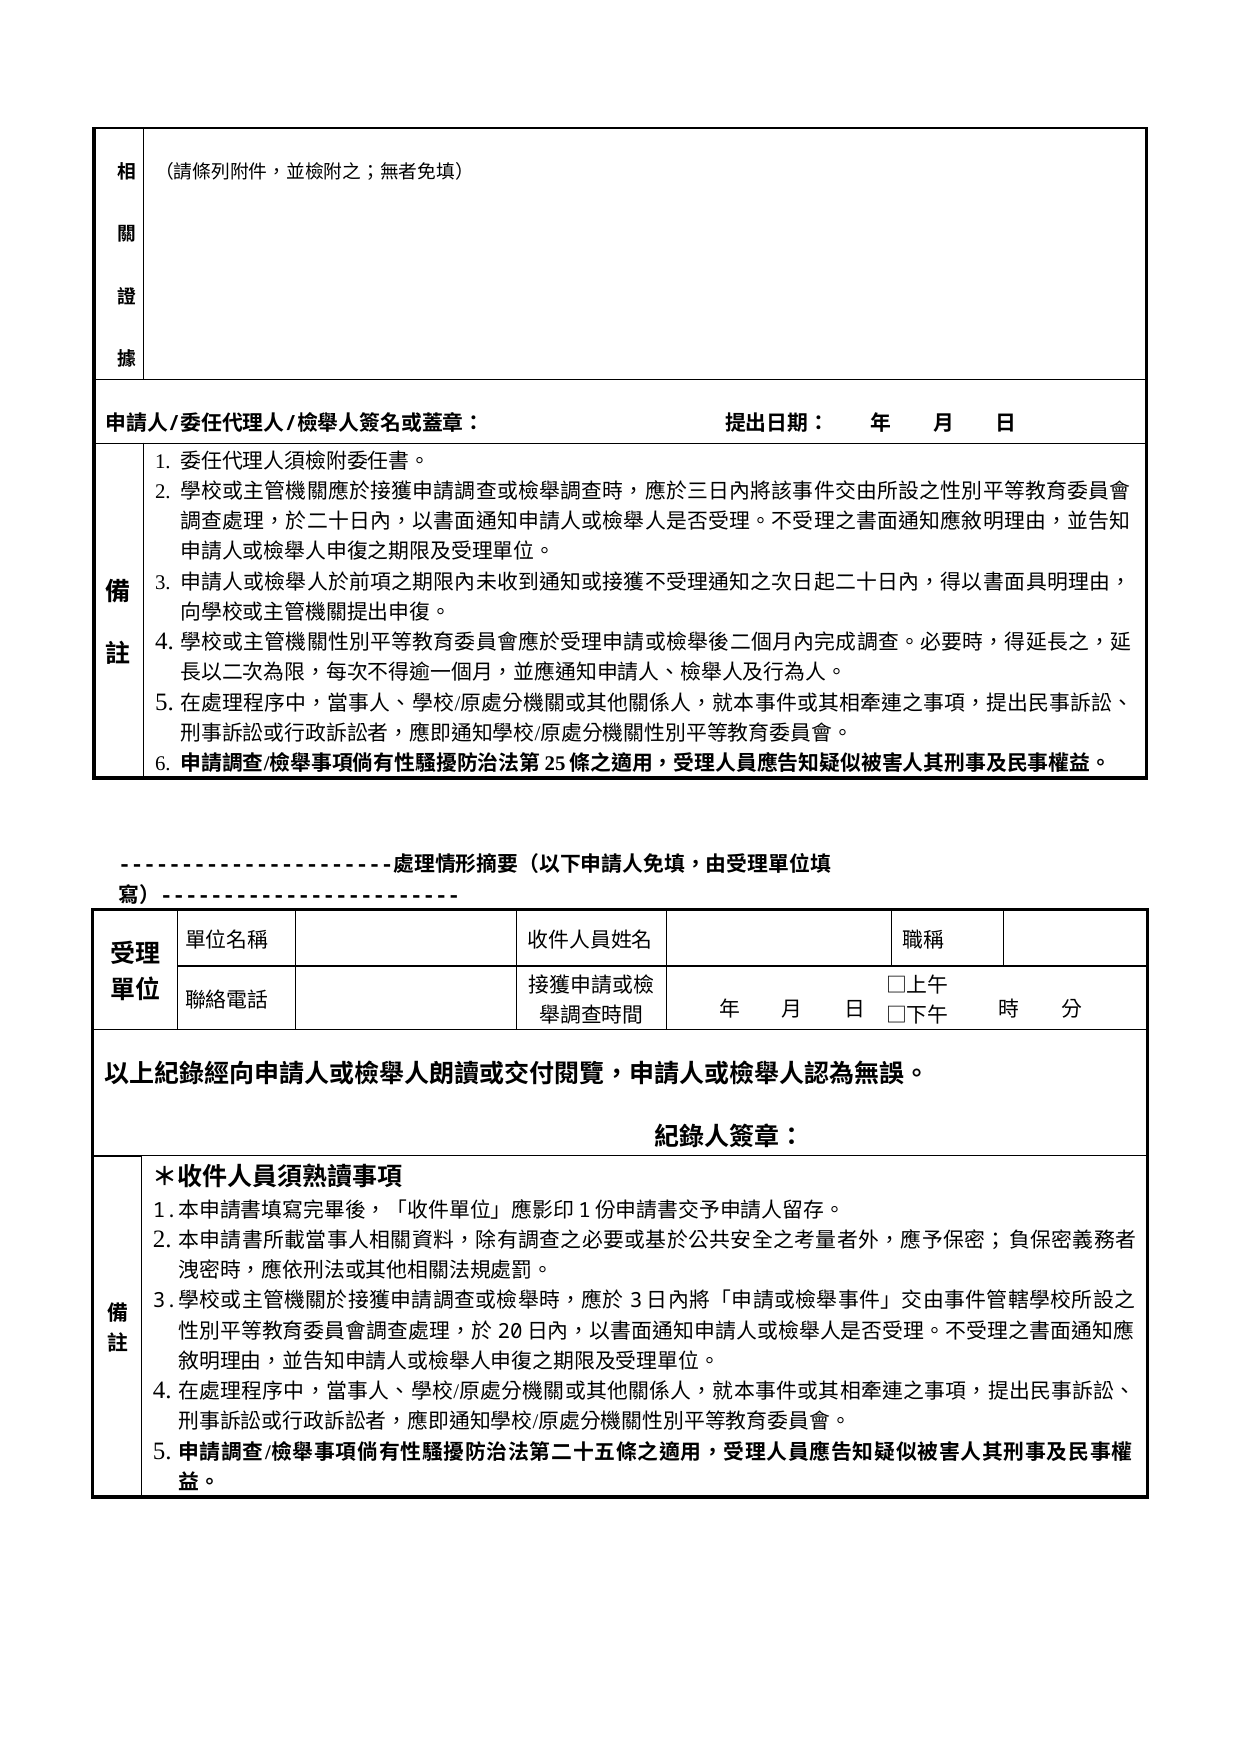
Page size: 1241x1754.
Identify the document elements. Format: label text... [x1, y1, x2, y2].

table_cell ＊收件人員須熟讀事項 本申請書填寫完畢後，「收件單位」應影印1份申請書交予申請人留存。 本申請書所載當事人相關資料，除有調查之必要或基於公共安全之考量者外，應予保密；負保密義務者洩密時，應依刑法或其他相關法規處罰。 學校或主管機關於接獲申請調查或檢舉時，應於3日內將「申請或檢舉事件」交由事件管轄學校所設之性別平等教育委員會調查處理，於20日內，以書面通知申請人或檢舉人是否受理。不受理之書面通知應敘明理由，並告知申請人或檢舉人申復之期限及受理單位。 在處理程序中，當事人、學校/原處分機關或其他關係人，就本事件或其相牽連之事項，提出民事訴訟、刑事訴訟或行政訴訟者，應即通知學校/原處分機關性別平等教育委員會。 申請調查/檢舉事項倘有性騷擾防治法第二十五條之適用，受理人員應告知疑似被害人其刑事及民事權益。 [142, 1156, 1146, 1495]
table_header 單位名稱 [178, 911, 295, 965]
table_cell 聯絡電話 [178, 967, 295, 1029]
table_header [667, 911, 891, 965]
table_cell 相關證據 [96, 129, 143, 378]
table_cell 年 月 日 □上午□下午 時 分 [667, 967, 1146, 1029]
table_cell 接獲申請或檢舉調查時間 [517, 967, 666, 1029]
table_header 受理單位 [94, 911, 177, 1029]
table_cell 委任代理人須檢附委任書。 學校或主管機關應於接獲申請調查或檢舉調查時，應於三日內將該事件交由所設之性別平等教育委員會調查處理，於二十日內，以書面通知申請人或檢舉人是否受理。不受理之書面通知應敘明理由，並告知申請人或檢舉人申復之期限及受理單位。 申請人或檢舉人於前項之期限內未收到通知或接獲不受理通知之次日起二十日內，得以書面具明理由，向學校或主管機關提出申復。 學校或主管機關性別平等教育委員會應於受理申請或檢舉後二個月內完成調查。必要時，得延長之，延長以二次為限，每次不得逾一個月，並應通知申請人、檢舉人及行為人。 在處理程序中，當事人、學校/原處分機關或其他關係人，就本事件或其相牽連之事項，提出民事訴訟、刑事訴訟或行政訴訟者，應即通知學校/原處分機關性別平等教育委員會。 申請調查/檢舉事項倘有性騷擾防治法第25條之適用，受理人員應告知疑似被害人其刑事及民事權益。 [144, 444, 1145, 776]
text ----------------------處理情形摘要（以下申請人免填，由受理單位填寫）------------------------ [118, 848, 1122, 908]
table_header 職稱 [892, 911, 1003, 965]
table_cell 申請人/委任代理人/檢舉人簽名或蓋章： [96, 380, 614, 443]
table_header [1004, 911, 1146, 965]
table_header 收件人員姓名 [517, 911, 666, 965]
table_cell 提出日期： 年 月 日 [614, 380, 1145, 443]
table_cell 以上紀錄經向申請人或檢舉人朗讀或交付閱覽，申請人或檢舉人認為無誤。 紀錄人簽章： [94, 1030, 1146, 1155]
table_cell （請條列附件，並檢附之；無者免填） [144, 129, 1145, 378]
table_cell 備 註 [96, 444, 143, 776]
table_header [296, 911, 516, 965]
table_cell [296, 967, 516, 1029]
table_cell 備註 [94, 1157, 141, 1495]
